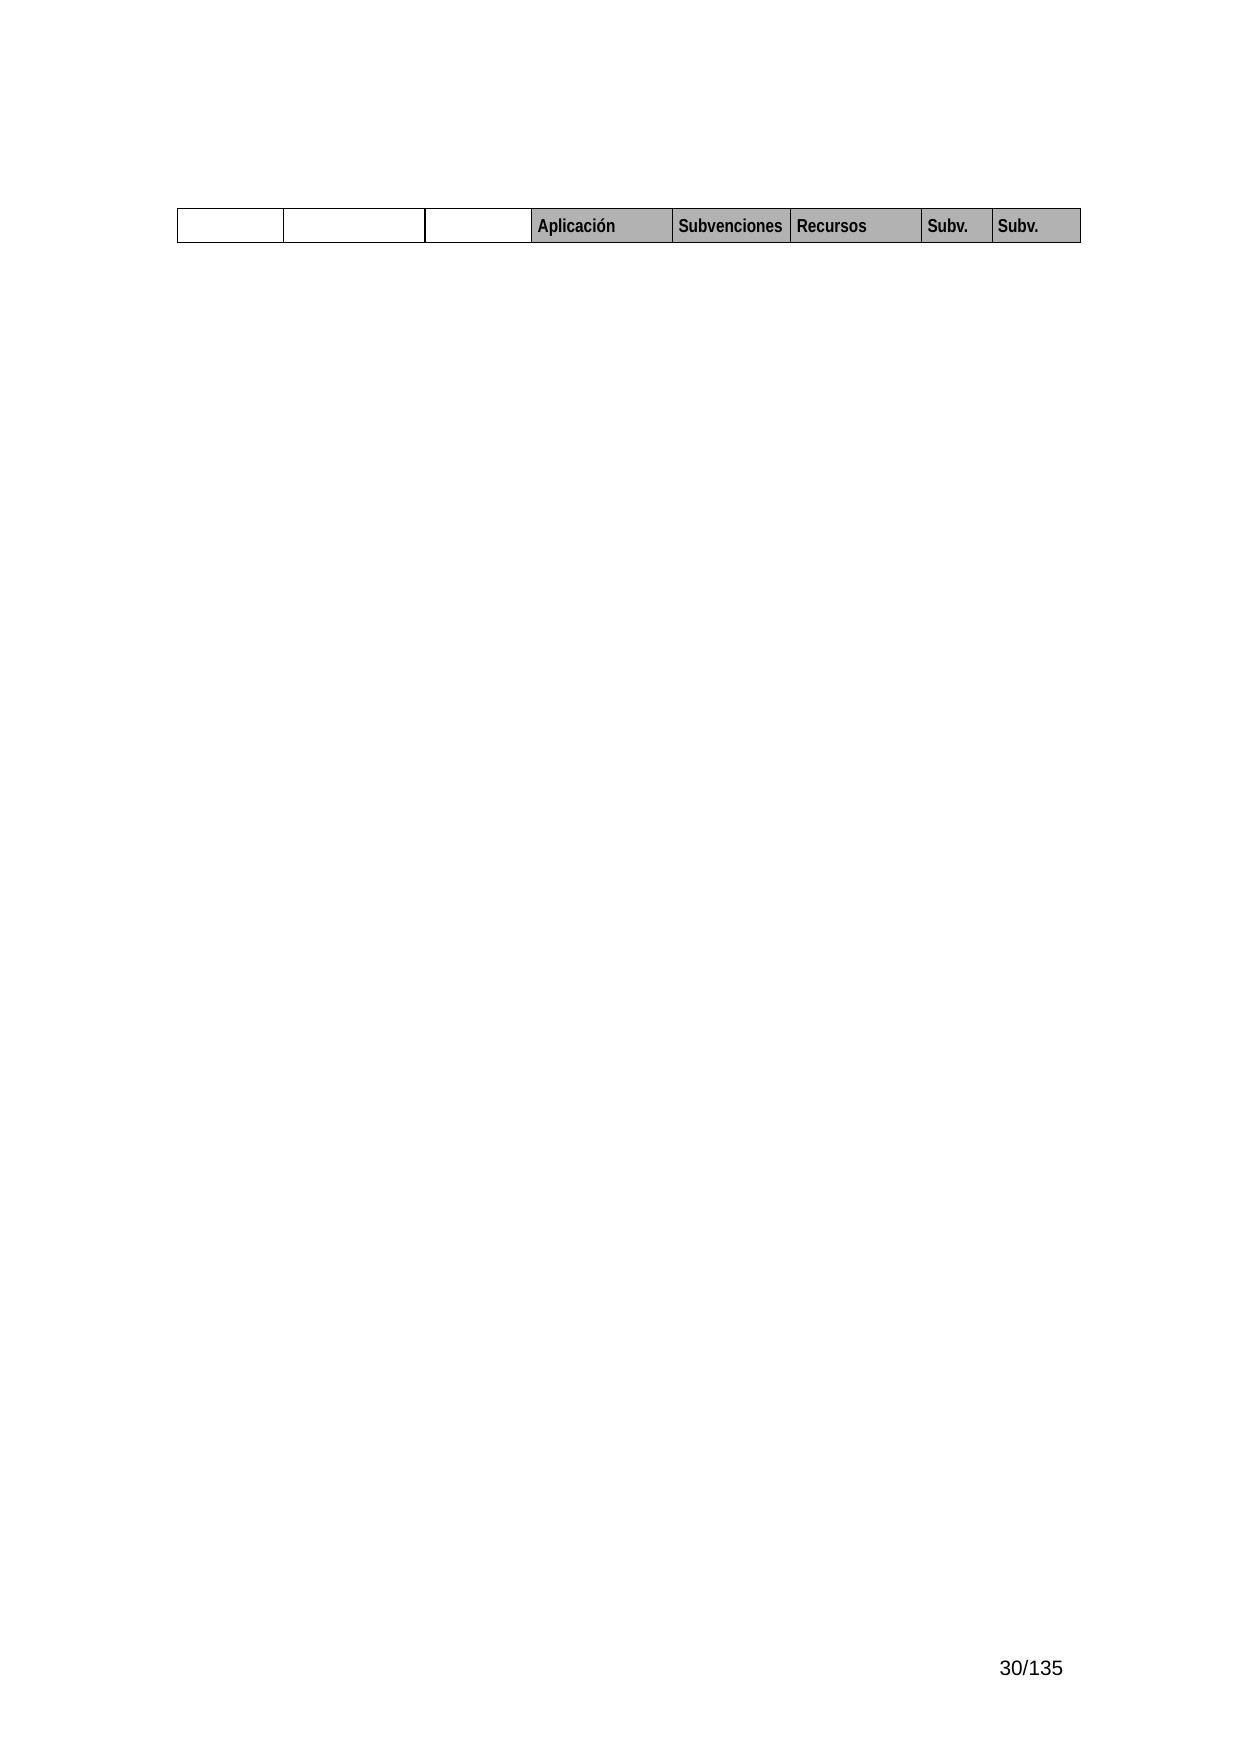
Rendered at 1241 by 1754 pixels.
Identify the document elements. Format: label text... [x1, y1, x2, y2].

table_header Recursos [791, 209, 921, 242]
table_header Subv. [993, 209, 1080, 242]
table_header Subvenciones [673, 209, 790, 242]
table_header Aplicación [532, 209, 672, 242]
table_header [426, 209, 531, 242]
table_header Subv. [922, 209, 992, 242]
table_header [284, 209, 424, 242]
table_header [178, 209, 283, 242]
